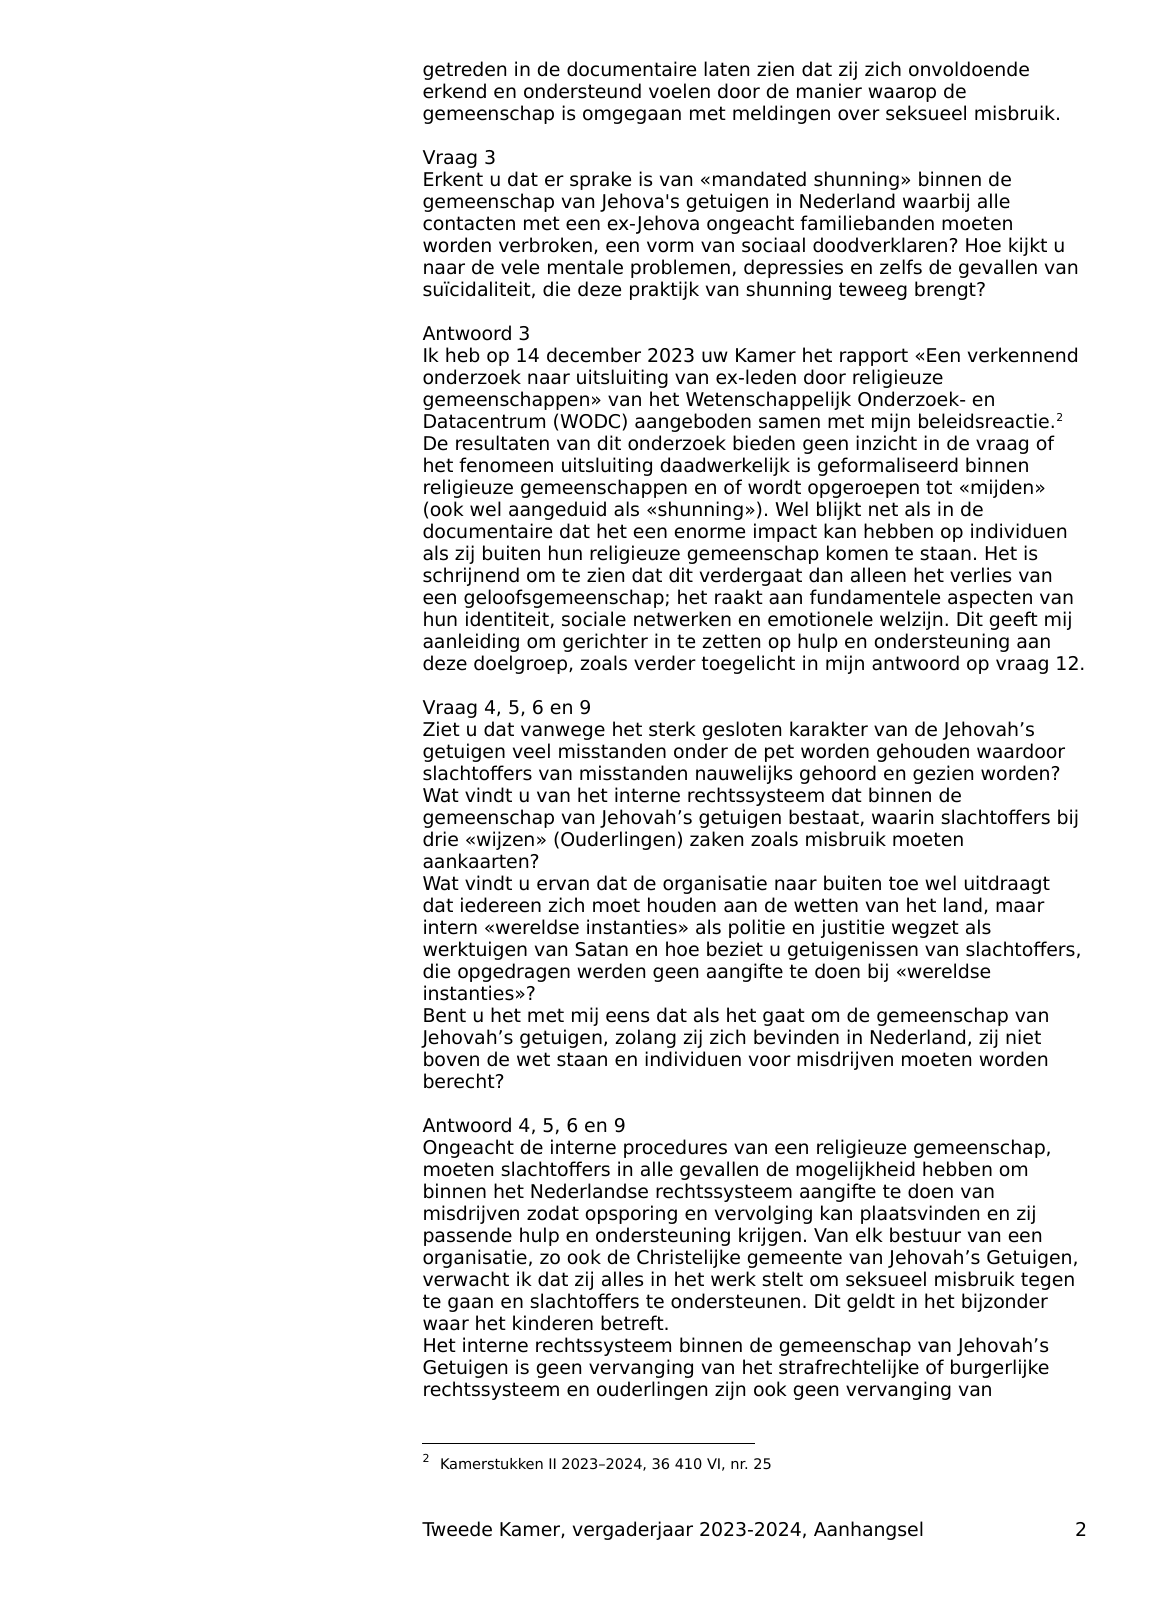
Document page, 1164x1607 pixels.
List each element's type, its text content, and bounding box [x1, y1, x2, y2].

text Het interne rechtssysteem binnen de gemeenschap van Jehovah’s Getuigen is geen vervanging van het strafrechtelijke of burgerlijke rechtssysteem en ouderlingen zijn ook geen vervanging van [422, 1335, 1087, 1401]
text Antwoord 4, 5, 6 en 9 [422, 1115, 1087, 1137]
text Ziet u dat vanwege het sterk gesloten karakter van de Jehovah’s getuigen veel misstanden onder de pet worden gehouden waardoor slachtoffers van misstanden nauwelijks gehoord en gezien worden? [422, 719, 1087, 785]
text Antwoord 3 [422, 323, 1087, 345]
text Wat vindt u van het interne rechtssysteem dat binnen de gemeenschap van Jehovah’s getuigen bestaat, waarin slachtoffers bij drie «wijzen» (Ouderlingen) zaken zoals misbruik moeten aankaarten? [422, 785, 1087, 873]
text Vraag 3 [422, 147, 1087, 169]
text Vraag 4, 5, 6 en 9 [422, 697, 1087, 719]
text Erkent u dat er sprake is van «mandated shunning» binnen de gemeenschap van Jehova's getuigen in Nederland waarbij alle contacten met een ex-Jehova ongeacht familiebanden moeten worden verbroken, een vorm van sociaal doodverklaren? Hoe kijkt u naar de vele mentale problemen, depressies en zelfs de gevallen van suïcidaliteit, die deze praktijk van shunning teweeg brengt? [422, 169, 1087, 301]
text Ongeacht de interne procedures van een religieuze gemeenschap, moeten slachtoffers in alle gevallen de mogelijkheid hebben om binnen het Nederlandse rechtssysteem aangifte te doen van misdrijven zodat opsporing en vervolging kan plaatsvinden en zij passende hulp en ondersteuning krijgen. Van elk bestuur van een organisatie, zo ook de Christelijke gemeente van Jehovah’s Getuigen, verwacht ik dat zij alles in het werk stelt om seksueel misbruik tegen te gaan en slachtoffers te ondersteunen. Dit geldt in het bijzonder waar het kinderen betreft. [422, 1137, 1087, 1335]
text Ik heb op 14 december 2023 uw Kamer het rapport «Een verkennend onderzoek naar uitsluiting van ex-leden door religieuze gemeenschappen» van het Wetenschappelijk Onderzoek- en Datacentrum (WODC) aangeboden samen met mijn beleidsreactie. De resultaten van dit onderzoek bieden geen inzicht in de vraag of het fenomeen uitsluiting daadwerkelijk is geformaliseerd binnen religieuze gemeenschappen en of wordt opgeroepen tot «mijden» (ook wel aangeduid als «shunning»). Wel blijkt net als in de documentaire dat het een enorme impact kan hebben op individuen als zij buiten hun religieuze gemeenschap komen te staan. Het is schrijnend om te zien dat dit verdergaat dan alleen het verlies van een geloofsgemeenschap; het raakt aan fundamentele aspecten van hun identiteit, sociale netwerken en emotionele welzijn. Dit geeft mij aanleiding om gerichter in te zetten op hulp en ondersteuning aan deze doelgroep, zoals verder toegelicht in mijn antwoord op vraag 12. [422, 345, 1087, 675]
text Wat vindt u ervan dat de organisatie naar buiten toe wel uitdraagt dat iedereen zich moet houden aan de wetten van het land, maar intern «wereldse instanties» als politie en justitie wegzet als werktuigen van Satan en hoe beziet u getuigenissen van slachtoffers, die opgedragen werden geen aangifte te doen bij «wereldse instanties»? [422, 873, 1087, 1005]
text Kamerstukken II 2023–2024, 36 410 VI, nr. 25 [422, 1452, 1087, 1474]
text Bent u het met mij eens dat als het gaat om de gemeenschap van Jehovah’s getuigen, zolang zij zich bevinden in Nederland, zij niet boven de wet staan en individuen voor misdrijven moeten worden berecht? [422, 1005, 1087, 1093]
text getreden in de documentaire laten zien dat zij zich onvoldoende erkend en ondersteund voelen door de manier waarop de gemeenschap is omgegaan met meldingen over seksueel misbruik. [422, 59, 1087, 125]
